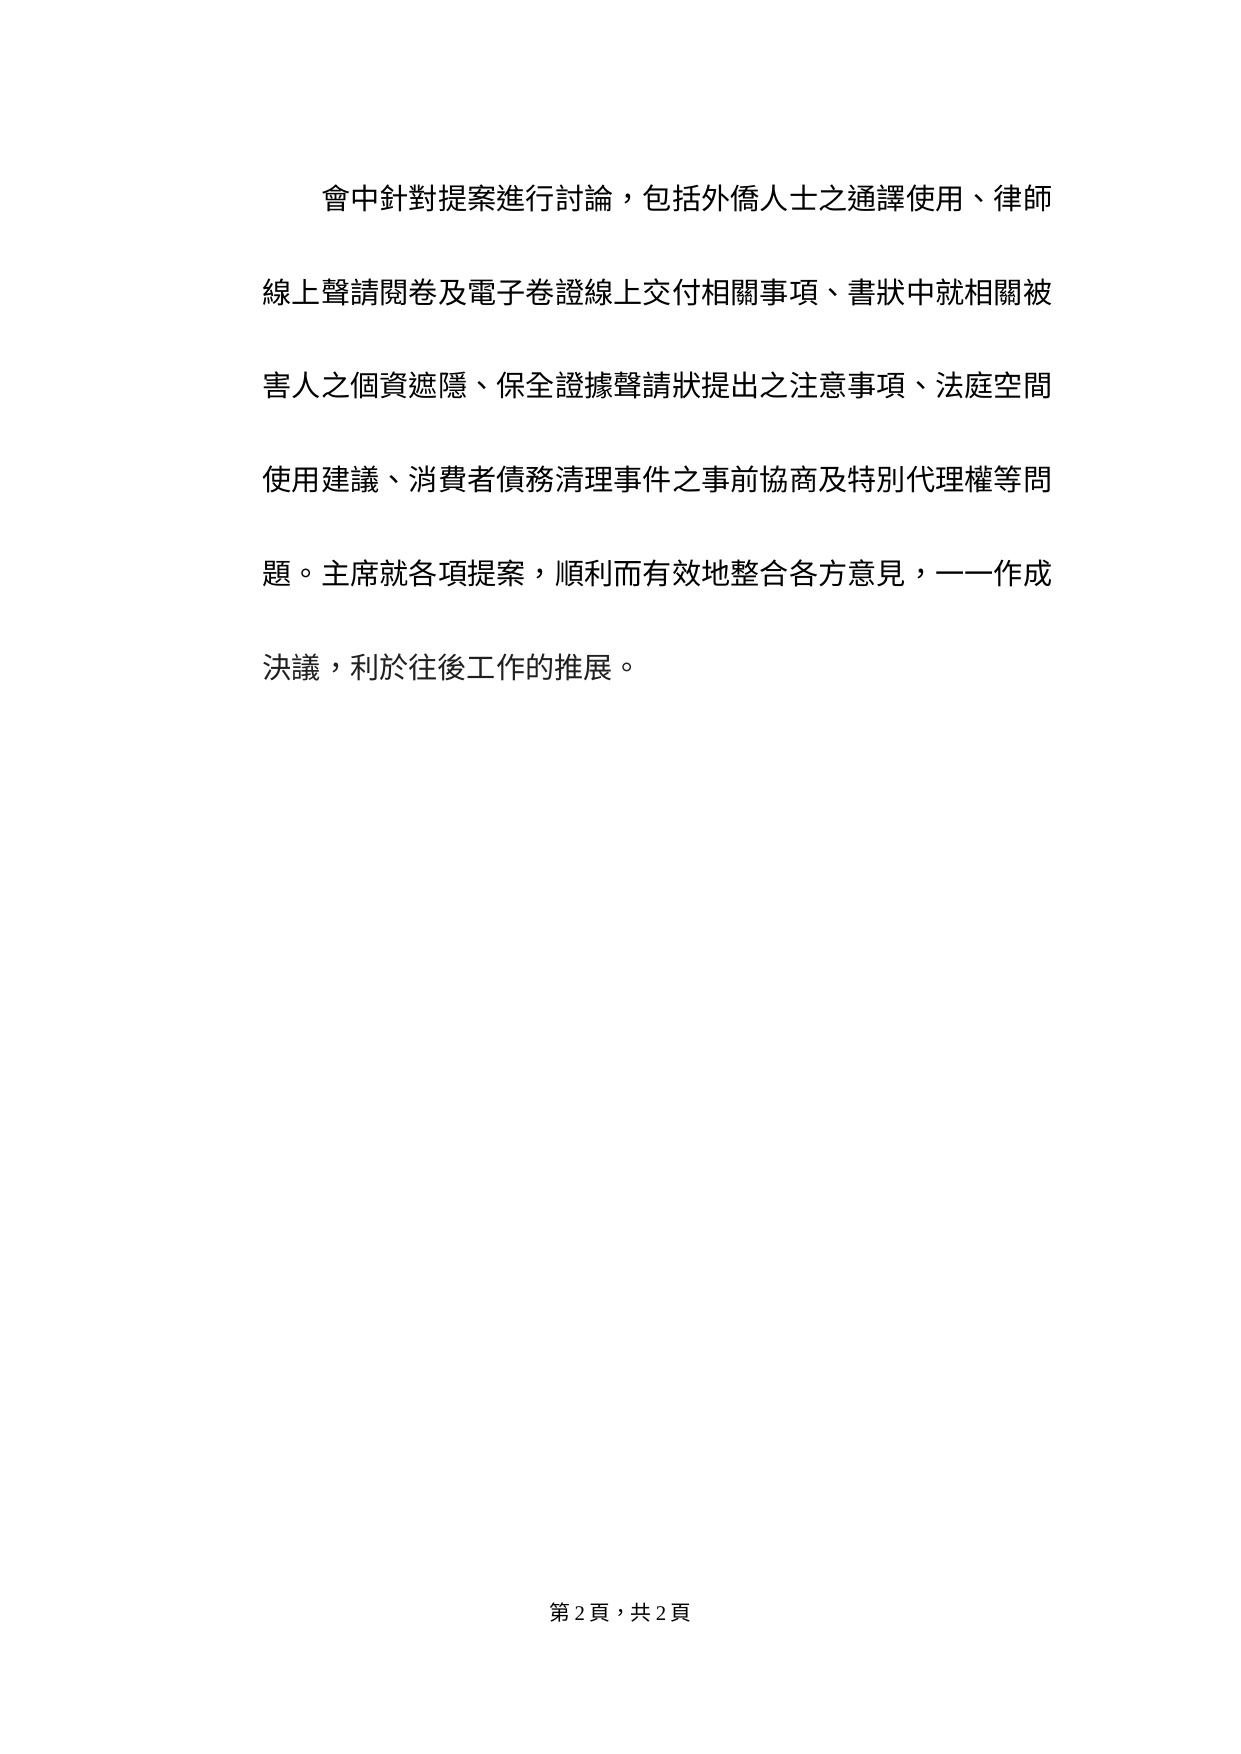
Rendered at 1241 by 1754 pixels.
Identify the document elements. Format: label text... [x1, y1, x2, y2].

text 會中針對提案進行討論，包括外僑人士之通譯使用、律師線上聲請閱卷及電子卷證線上交付相關事項、書狀中就相關被害人之個資遮隱、保全證據聲請狀提出之注意事項、法庭空間使用建議、消費者債務清理事件之事前協商及特別代理權等問題。主席就各項提案，順利而有效地整合各方意見，一一作成決議，利於往後工作的推展。 [262, 155, 1053, 686]
